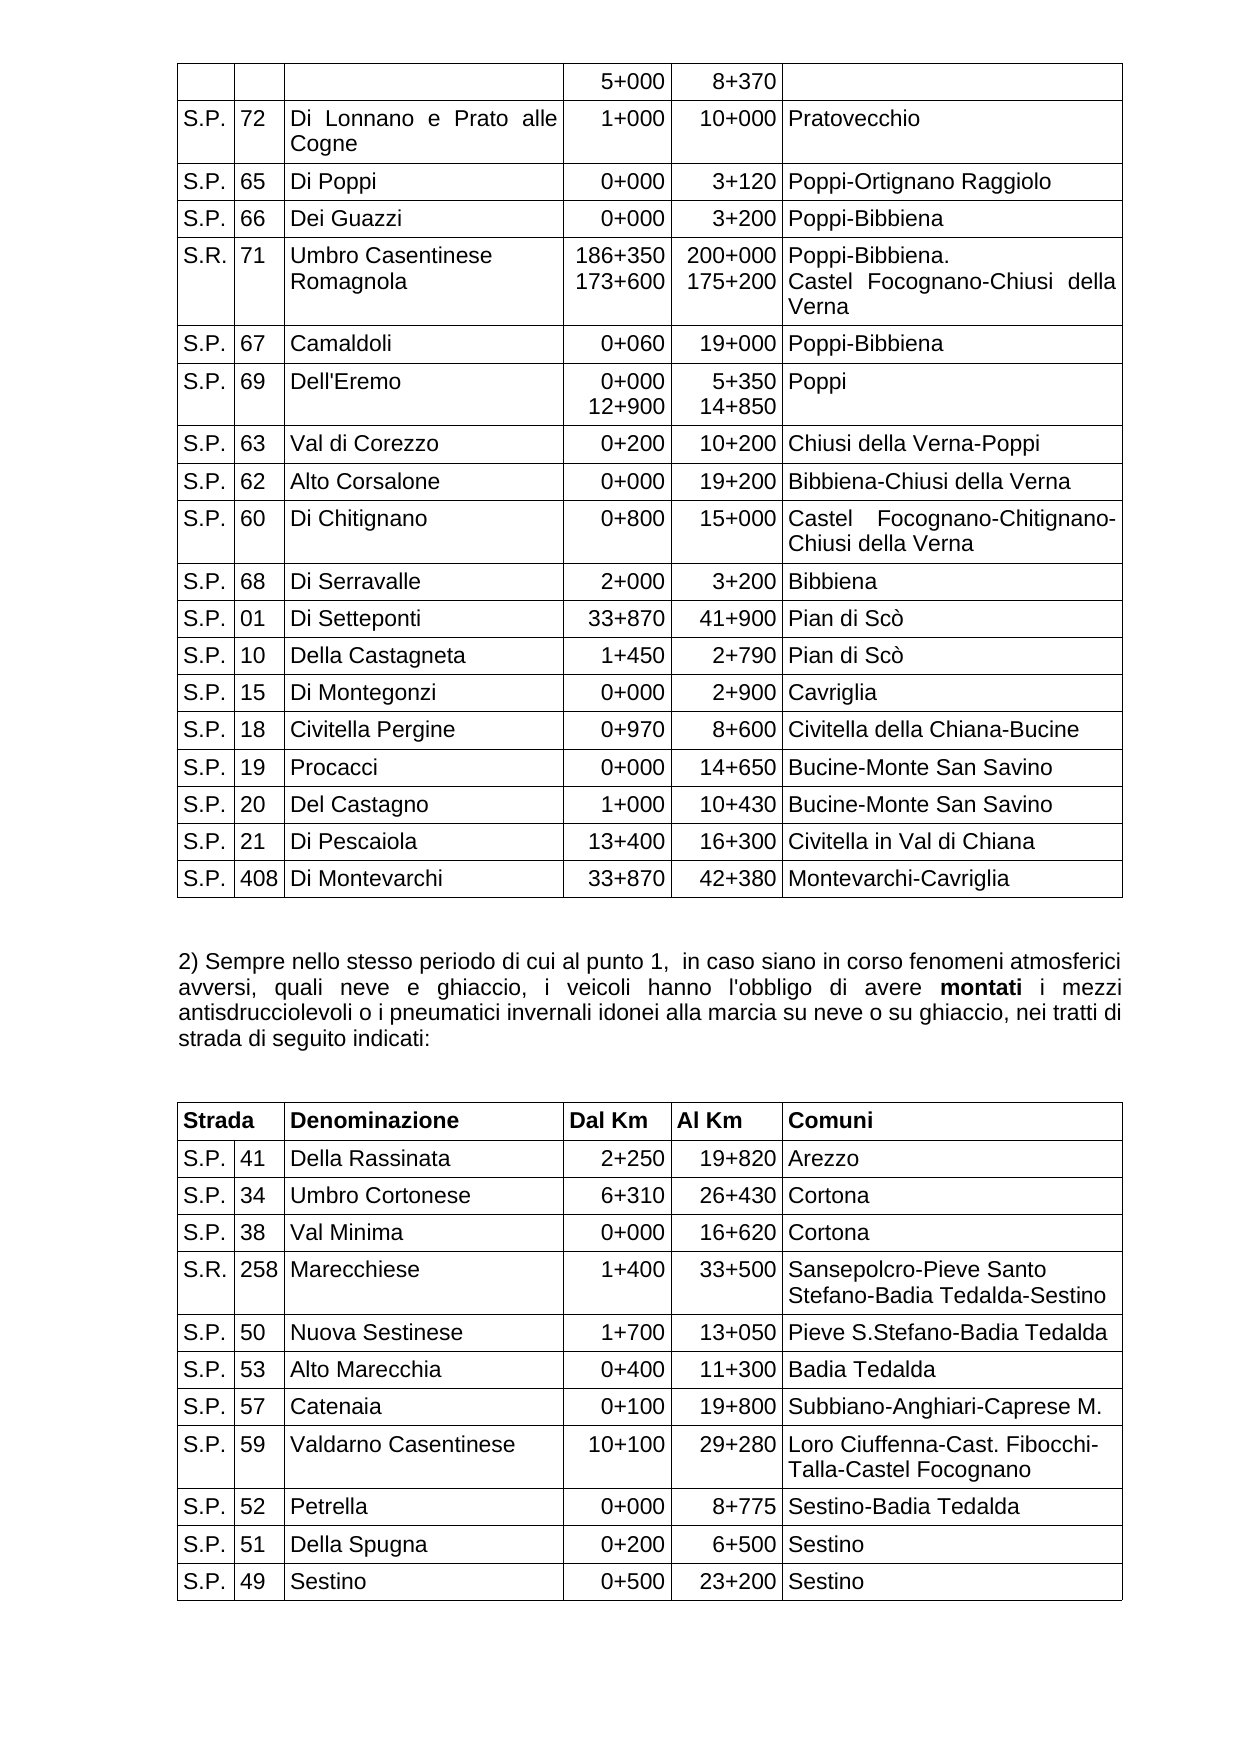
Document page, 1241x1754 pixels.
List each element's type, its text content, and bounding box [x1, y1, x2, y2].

table_cell Sestino [783, 1526, 1122, 1563]
table_header Al Km [672, 1103, 782, 1139]
table_cell [178, 64, 234, 100]
table_cell 34 [235, 1178, 284, 1214]
table_cell Di Poppi [285, 164, 563, 200]
table_cell 2+000 [564, 564, 671, 600]
table_cell Petrella [285, 1489, 563, 1525]
table_cell 19+820 [672, 1141, 782, 1177]
table_cell Poppi [783, 364, 1122, 425]
table_cell 0+000 [564, 675, 671, 711]
table_cell 69 [235, 364, 284, 425]
table_cell 0+000 [564, 201, 671, 237]
table_cell Loro Ciuffenna-Cast. Fibocchi-Talla-Castel Focognano [783, 1426, 1122, 1488]
table_cell 23+200 [672, 1564, 782, 1600]
table_cell 10+100 [564, 1426, 671, 1488]
table_cell S.P. [178, 1526, 234, 1563]
table_cell Di Setteponti [285, 601, 563, 637]
table_cell 1+450 [564, 638, 671, 674]
table_cell Civitella in Val di Chiana [783, 824, 1122, 860]
table_cell 62 [235, 464, 284, 500]
table_cell S.P. [178, 564, 234, 600]
table_cell 10+000 [672, 101, 782, 162]
table_cell 6+310 [564, 1178, 671, 1214]
table_cell Della Spugna [285, 1526, 563, 1563]
table_cell Badia Tedalda [783, 1352, 1122, 1388]
table_cell 26+430 [672, 1178, 782, 1214]
table_cell 50 [235, 1315, 284, 1351]
table_cell Di Serravalle [285, 564, 563, 600]
table_cell 408 [235, 861, 284, 897]
table_cell 0+060 [564, 326, 671, 362]
table_cell [285, 64, 563, 100]
table_cell 21 [235, 824, 284, 860]
table_cell 19+200 [672, 464, 782, 500]
table_cell 19+800 [672, 1389, 782, 1425]
table_cell 13+400 [564, 824, 671, 860]
table_cell 0+000 12+900 [564, 364, 671, 425]
table_cell 6+500 [672, 1526, 782, 1563]
table_cell 65 [235, 164, 284, 200]
table_cell 1+700 [564, 1315, 671, 1351]
table_header Comuni [783, 1103, 1122, 1139]
table_cell Civitella della Chiana-Bucine [783, 712, 1122, 748]
table_cell Della Rassinata [285, 1141, 563, 1177]
table_cell 51 [235, 1526, 284, 1563]
table_cell Umbro Casentinese Romagnola [285, 238, 563, 325]
table_cell Di Montegonzi [285, 675, 563, 711]
table_cell S.P. [178, 1178, 234, 1214]
table_cell S.P. [178, 601, 234, 637]
table_cell Valdarno Casentinese [285, 1426, 563, 1488]
table_cell S.P. [178, 326, 234, 362]
table_cell 8+775 [672, 1489, 782, 1525]
table_cell 33+500 [672, 1252, 782, 1314]
table_cell 8+370 [672, 64, 782, 100]
table_cell 33+870 [564, 601, 671, 637]
table_cell 2+790 [672, 638, 782, 674]
table_cell 16+300 [672, 824, 782, 860]
table_cell S.P. [178, 364, 234, 425]
table_cell [235, 64, 284, 100]
table_cell S.P. [178, 1564, 234, 1600]
table_cell Arezzo [783, 1141, 1122, 1177]
table_cell Poppi-Bibbiena. Castel Focognano-Chiusi della Verna [783, 238, 1122, 325]
table_cell Di Lonnano e Prato alle Cogne [285, 101, 563, 162]
table_cell 29+280 [672, 1426, 782, 1488]
table_cell 1+000 [564, 787, 671, 823]
table_cell Di Pescaiola [285, 824, 563, 860]
table_cell S.P. [178, 1352, 234, 1388]
table_cell 19+000 [672, 326, 782, 362]
table_cell 0+000 [564, 750, 671, 786]
table_cell Camaldoli [285, 326, 563, 362]
table_cell 49 [235, 1564, 284, 1600]
table_cell 14+650 [672, 750, 782, 786]
table_cell 11+300 [672, 1352, 782, 1388]
table_cell 5+350 14+850 [672, 364, 782, 425]
table_cell Procacci [285, 750, 563, 786]
table_cell S.P. [178, 1215, 234, 1251]
table_cell 16+620 [672, 1215, 782, 1251]
table_cell Della Castagneta [285, 638, 563, 674]
table_cell Montevarchi-Cavriglia [783, 861, 1122, 897]
table_cell S.P. [178, 1141, 234, 1177]
table_cell 200+000 175+200 [672, 238, 782, 325]
table_cell 10 [235, 638, 284, 674]
table_cell S.P. [178, 638, 234, 674]
table_cell Pratovecchio [783, 101, 1122, 162]
table_cell 01 [235, 601, 284, 637]
table_cell 15 [235, 675, 284, 711]
table_cell Sestino-Badia Tedalda [783, 1489, 1122, 1525]
table_cell Val di Corezzo [285, 426, 563, 462]
table_cell 258 [235, 1252, 284, 1314]
table_cell Dei Guazzi [285, 201, 563, 237]
table_cell 52 [235, 1489, 284, 1525]
table_cell Castel Focognano-Chitignano-Chiusi della Verna [783, 501, 1122, 562]
table_cell 20 [235, 787, 284, 823]
table_cell S.P. [178, 201, 234, 237]
table_cell 0+500 [564, 1564, 671, 1600]
table_cell Cortona [783, 1215, 1122, 1251]
table_cell 0+400 [564, 1352, 671, 1388]
table_cell 42+380 [672, 861, 782, 897]
table_cell S.P. [178, 1315, 234, 1351]
table_cell Poppi-Bibbiena [783, 326, 1122, 362]
table_cell 72 [235, 101, 284, 162]
table_cell 66 [235, 201, 284, 237]
table_cell 68 [235, 564, 284, 600]
table_cell Umbro Cortonese [285, 1178, 563, 1214]
table_cell Subbiano-Anghiari-Caprese M. [783, 1389, 1122, 1425]
table_cell 0+800 [564, 501, 671, 562]
table_cell Dell'Eremo [285, 364, 563, 425]
table_cell 38 [235, 1215, 284, 1251]
table_cell S.P. [178, 1489, 234, 1525]
table_cell Cortona [783, 1178, 1122, 1214]
table_cell S.P. [178, 426, 234, 462]
table_cell S.P. [178, 464, 234, 500]
table_cell 5+000 [564, 64, 671, 100]
table_cell Poppi-Ortignano Raggiolo [783, 164, 1122, 200]
table_cell Alto Corsalone [285, 464, 563, 500]
table_cell Di Chitignano [285, 501, 563, 562]
table_cell Cavriglia [783, 675, 1122, 711]
table_cell 60 [235, 501, 284, 562]
table_cell 1+400 [564, 1252, 671, 1314]
table_cell Pian di Scò [783, 638, 1122, 674]
table_cell Sestino [285, 1564, 563, 1600]
table_cell Bucine-Monte San Savino [783, 750, 1122, 786]
table_cell 8+600 [672, 712, 782, 748]
table_cell 2+250 [564, 1141, 671, 1177]
table_cell 1+000 [564, 101, 671, 162]
table_cell 0+000 [564, 1489, 671, 1525]
text 2) Sempre nello stesso periodo di cui al punto 1, in caso siano in corso fenomeni atmosferici avversi, quali neve e ghiaccio, i veicoli hanno l'obbligo di avere montati i mezzi antisdrucciolevoli o i pneumatici invernali idonei alla marcia su neve o su ghiaccio, nei tratti di strada di seguito indicati: [178, 948, 1122, 1051]
table_cell Poppi-Bibbiena [783, 201, 1122, 237]
table_cell S.P. [178, 861, 234, 897]
table_cell [783, 64, 1122, 100]
table_cell Di Montevarchi [285, 861, 563, 897]
table_cell 10+200 [672, 426, 782, 462]
table_cell S.R. [178, 1252, 234, 1314]
table_cell Pieve S.Stefano-Badia Tedalda [783, 1315, 1122, 1351]
table_cell 0+100 [564, 1389, 671, 1425]
table_cell S.P. [178, 675, 234, 711]
table_cell 0+200 [564, 426, 671, 462]
table_cell 0+970 [564, 712, 671, 748]
table_cell Bucine-Monte San Savino [783, 787, 1122, 823]
table_cell 59 [235, 1426, 284, 1488]
table_cell 33+870 [564, 861, 671, 897]
table_header Strada [178, 1103, 284, 1139]
table_cell 3+200 [672, 564, 782, 600]
table_cell 57 [235, 1389, 284, 1425]
table_cell Sestino [783, 1564, 1122, 1600]
table_cell S.R. [178, 238, 234, 325]
table_cell Catenaia [285, 1389, 563, 1425]
table_cell Sansepolcro-Pieve Santo Stefano-Badia Tedalda-Sestino [783, 1252, 1122, 1314]
table_cell 63 [235, 426, 284, 462]
table_cell 18 [235, 712, 284, 748]
table_cell S.P. [178, 164, 234, 200]
table_cell 71 [235, 238, 284, 325]
table_cell S.P. [178, 501, 234, 562]
table_cell Del Castagno [285, 787, 563, 823]
table_cell S.P. [178, 1389, 234, 1425]
table_cell 0+000 [564, 464, 671, 500]
table_cell 41+900 [672, 601, 782, 637]
table_cell S.P. [178, 1426, 234, 1488]
table_cell S.P. [178, 101, 234, 162]
table_header Dal Km [564, 1103, 671, 1139]
table_cell 0+000 [564, 164, 671, 200]
table_cell 3+120 [672, 164, 782, 200]
table_cell 67 [235, 326, 284, 362]
table_cell 41 [235, 1141, 284, 1177]
table_cell Alto Marecchia [285, 1352, 563, 1388]
table_cell 186+350 173+600 [564, 238, 671, 325]
table_cell Bibbiena [783, 564, 1122, 600]
table_cell 0+000 [564, 1215, 671, 1251]
table_cell 53 [235, 1352, 284, 1388]
table_cell Bibbiena-Chiusi della Verna [783, 464, 1122, 500]
table_cell S.P. [178, 712, 234, 748]
table_cell Chiusi della Verna-Poppi [783, 426, 1122, 462]
table_cell Marecchiese [285, 1252, 563, 1314]
table_cell S.P. [178, 750, 234, 786]
table_cell 15+000 [672, 501, 782, 562]
table_cell 0+200 [564, 1526, 671, 1563]
table_cell S.P. [178, 824, 234, 860]
table_cell Nuova Sestinese [285, 1315, 563, 1351]
table_header Denominazione [285, 1103, 563, 1139]
table_cell 19 [235, 750, 284, 786]
table_cell Val Minima [285, 1215, 563, 1251]
table_cell 2+900 [672, 675, 782, 711]
table_cell 13+050 [672, 1315, 782, 1351]
table_cell Civitella Pergine [285, 712, 563, 748]
table_cell 10+430 [672, 787, 782, 823]
table_cell S.P. [178, 787, 234, 823]
table_cell 3+200 [672, 201, 782, 237]
table_cell Pian di Scò [783, 601, 1122, 637]
